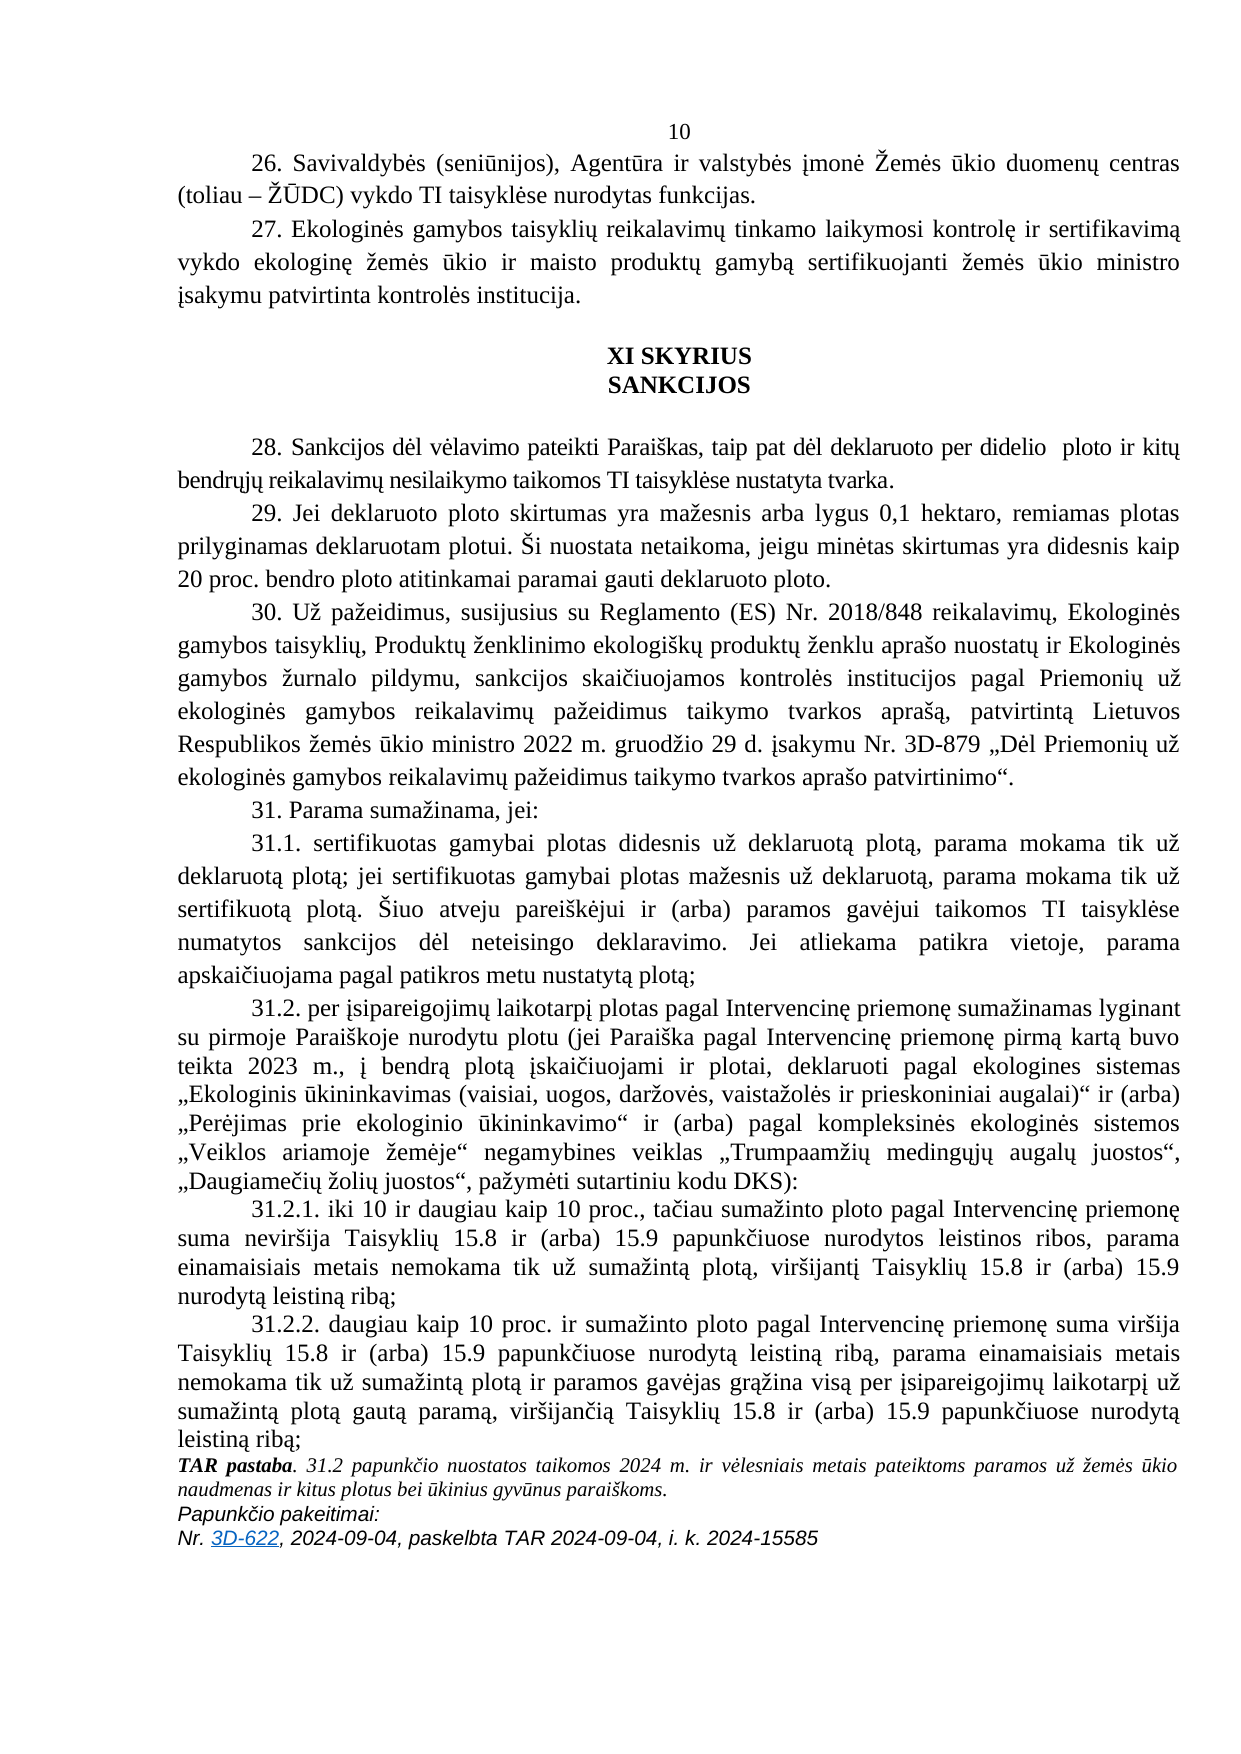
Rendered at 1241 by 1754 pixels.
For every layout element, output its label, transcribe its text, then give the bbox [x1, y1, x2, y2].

text SANKCIJOS [177, 370, 1181, 399]
text 31.1. sertifikuotas gamybai plotas didesnis už deklaruotą plotą, parama mokama tik už deklaruotą plotą; jei sertifikuotas gamybai plotas mažesnis už deklaruotą, parama mokama tik už sertifikuotą plotą. Šiuo atveju pareiškėjui ir (arba) paramos gavėjui taikomos TI taisyklėse numatytos sankcijos dėl neteisingo deklaravimo. Jei atliekama patikra vietoje, parama apskaičiuojama pagal patikros metu nustatytą plotą; [177, 828, 1181, 989]
text 31. Parama sumažinama, jei: [177, 795, 1181, 824]
text Nr. 3D-622, 2024-09-04, paskelbta TAR 2024-09-04, i. k. 2024-15585 [177, 1525, 1181, 1549]
text 29. Jei deklaruoto ploto skirtumas yra mažesnis arba lygus 0,1 hektaro, remiamas plotas prilyginamas deklaruotam plotui. Ši nuostata netaikoma, jeigu minėtas skirtumas yra didesnis kaip 20 proc. bendro ploto atitinkamai paramai gauti deklaruoto ploto. [177, 498, 1181, 593]
text TAR pastaba. 31.2 papunkčio nuostatos taikomos 2024 m. ir vėlesniais metais pateiktoms paramos už žemės ūkio naudmenas ir kitus plotus bei ūkinius gyvūnus paraiškoms. [177, 1453, 1181, 1501]
text 27. Ekologinės gamybos taisyklių reikalavimų tinkamo laikymosi kontrolę ir sertifikavimą vykdo ekologinę žemės ūkio ir maisto produktų gamybą sertifikuojanti žemės ūkio ministro įsakymu patvirtinta kontrolės institucija. [177, 214, 1181, 308]
text 26. Savivaldybės (seniūnijos), Agentūra ir valstybės įmonė Žemės ūkio duomenų centras (toliau – ŽŪDC) vykdo TI taisyklėse nurodytas funkcijas. [177, 148, 1181, 209]
text 30. Už pažeidimus, susijusius su Reglamento (ES) Nr. 2018/848 reikalavimų, Ekologinės gamybos taisyklių, Produktų ženklinimo ekologiškų produktų ženklu aprašo nuostatų ir Ekologinės gamybos žurnalo pildymu, sankcijos skaičiuojamos kontrolės institucijos pagal Priemonių už ekologinės gamybos reikalavimų pažeidimus taikymo tvarkos aprašą, patvirtintą Lietuvos Respublikos žemės ūkio ministro 2022 m. gruodžio 29 d. įsakymu Nr. 3D-879 „Dėl Priemonių už ekologinės gamybos reikalavimų pažeidimus taikymo tvarkos aprašo patvirtinimo“. [177, 597, 1181, 791]
text 28. Sankcijos dėl vėlavimo pateikti Paraiškas, taip pat dėl deklaruoto per didelio ploto ir kitų bendrųjų reikalavimų nesilaikymo taikomos TI taisyklėse nustatyta tvarka. [177, 432, 1181, 494]
text XI SKYRIUS [177, 341, 1181, 370]
text 31.2.1. iki 10 ir daugiau kaip 10 proc., tačiau sumažinto ploto pagal Intervencinę priemonę suma neviršija Taisyklių 15.8 ir (arba) 15.9 papunkčiuose nurodytos leistinos ribos, parama einamaisiais metais nemokama tik už sumažintą plotą, viršijantį Taisyklių 15.8 ir (arba) 15.9 nurodytą leistiną ribą; [177, 1194, 1181, 1309]
text Papunkčio pakeitimai: [177, 1501, 1181, 1525]
text 31.2.2. daugiau kaip 10 proc. ir sumažinto ploto pagal Intervencinę priemonę suma viršija Taisyklių 15.8 ir (arba) 15.9 papunkčiuose nurodytą leistiną ribą, parama einamaisiais metais nemokama tik už sumažintą plotą ir paramos gavėjas grąžina visą per įsipareigojimų laikotarpį už sumažintą plotą gautą paramą, viršijančią Taisyklių 15.8 ir (arba) 15.9 papunkčiuose nurodytą leistiną ribą; [177, 1309, 1181, 1453]
text 31.2. per įsipareigojimų laikotarpį plotas pagal Intervencinę priemonę sumažinamas lyginant su pirmoje Paraiškoje nurodytu plotu (jei Paraiška pagal Intervencinę priemonę pirmą kartą buvo teikta 2023 m., į bendrą plotą įskaičiuojami ir plotai, deklaruoti pagal ekologines sistemas „Ekologinis ūkininkavimas (vaisiai, uogos, daržovės, vaistažolės ir prieskoniniai augalai)“ ir (arba) „Perėjimas prie ekologinio ūkininkavimo“ ir (arba) pagal kompleksinės ekologinės sistemos „Veiklos ariamoje žemėje“ negamybines veiklas „Trumpaamžių medingųjų augalų juostos“, „Daugiamečių žolių juostos“, pažymėti sutartiniu kodu DKS): [177, 993, 1181, 1194]
